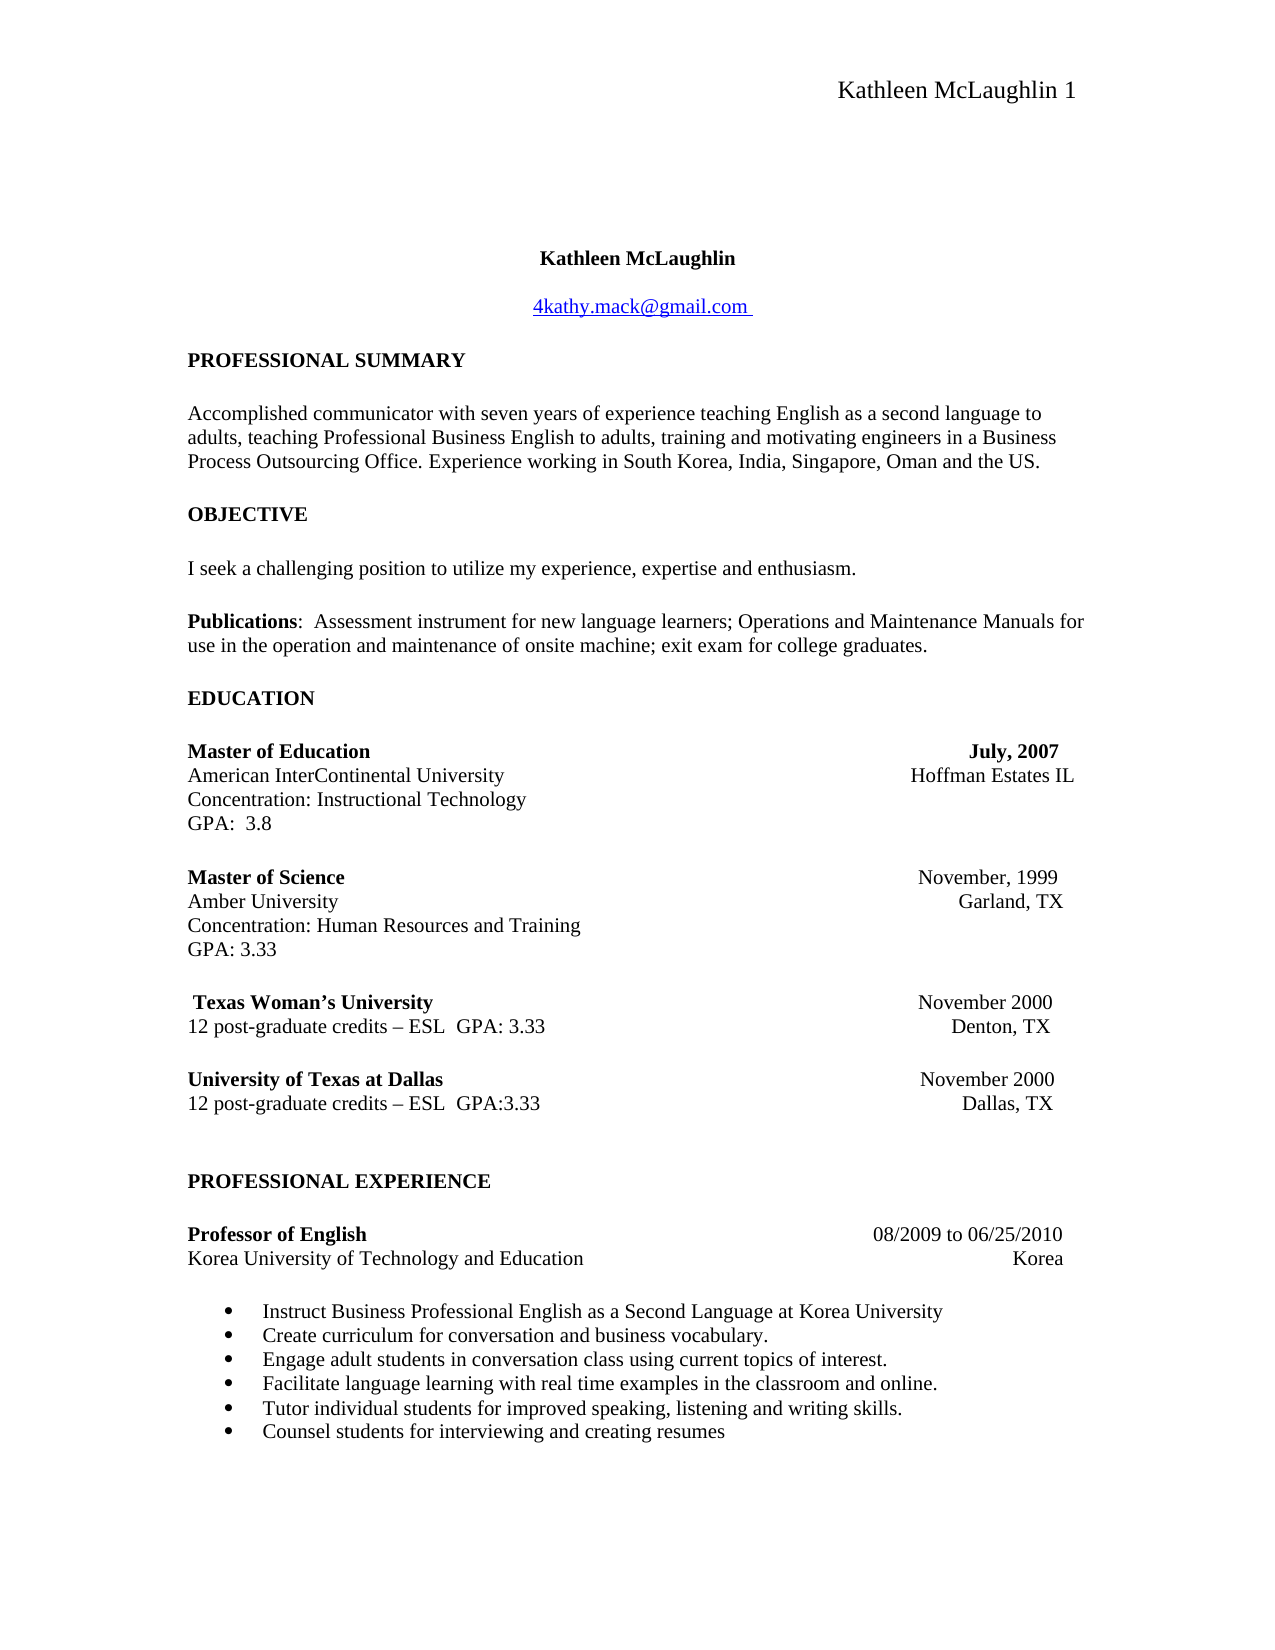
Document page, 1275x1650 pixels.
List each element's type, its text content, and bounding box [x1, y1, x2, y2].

text Kathleen McLaughlin [187, 246, 1087, 270]
list Facilitate language learning with real time examples in the classroom and online. [225, 1371, 1087, 1395]
text Publications: Assessment instrument for new language learners; Operations and Maintenance Manuals for use in the operation and maintenance of onsite machine; exit exam for college graduates. [187, 609, 1087, 657]
list Tutor individual students for improved speaking, listening and writing skills. [225, 1395, 1087, 1419]
text Professor of English 08/2009 to 06/25/2010 Korea University of Technology and Education Korea [187, 1222, 1087, 1270]
text PROFESSIONAL SUMMARY [187, 348, 1087, 372]
text 4kathy.mack@gmail.com [187, 294, 1087, 318]
list Create curriculum for conversation and business vocabulary. [225, 1323, 1087, 1347]
list Counsel students for interviewing and creating resumes [225, 1419, 1087, 1443]
text PROFESSIONAL EXPERIENCE [187, 1169, 1087, 1193]
text Texas Woman’s University November 2000 12 post-graduate credits – ESL GPA: 3.33 Denton, TX [187, 990, 1087, 1038]
list Instruct Business Professional English as a Second Language at Korea University [225, 1299, 1087, 1323]
text Accomplished communicator with seven years of experience teaching English as a second language to adults, teaching Professional Business English to adults, training and motivating engineers in a Business Process Outsourcing Office. Experience working in South Korea, India, Singapore, Oman and the US. [187, 401, 1087, 473]
text I seek a challenging position to utilize my experience, expertise and enthusiasm. [187, 555, 1087, 579]
text EDUCATION [187, 686, 1087, 710]
text University of Texas at Dallas November 2000 12 post-graduate credits – ESL GPA:3.33 Dallas, TX [187, 1067, 1087, 1139]
text OBJECTIVE [187, 502, 1087, 526]
list Engage adult students in conversation class using current topics of interest. [225, 1347, 1087, 1371]
text Master of Education July, 2007 American InterContinental University Hoffman Estates IL Concentration: Instructional Technology GPA: 3.8 [187, 739, 1087, 835]
text Master of Science November, 1999 Amber University Garland, TX Concentration: Human Resources and Training GPA: 3.33 [187, 864, 1087, 961]
